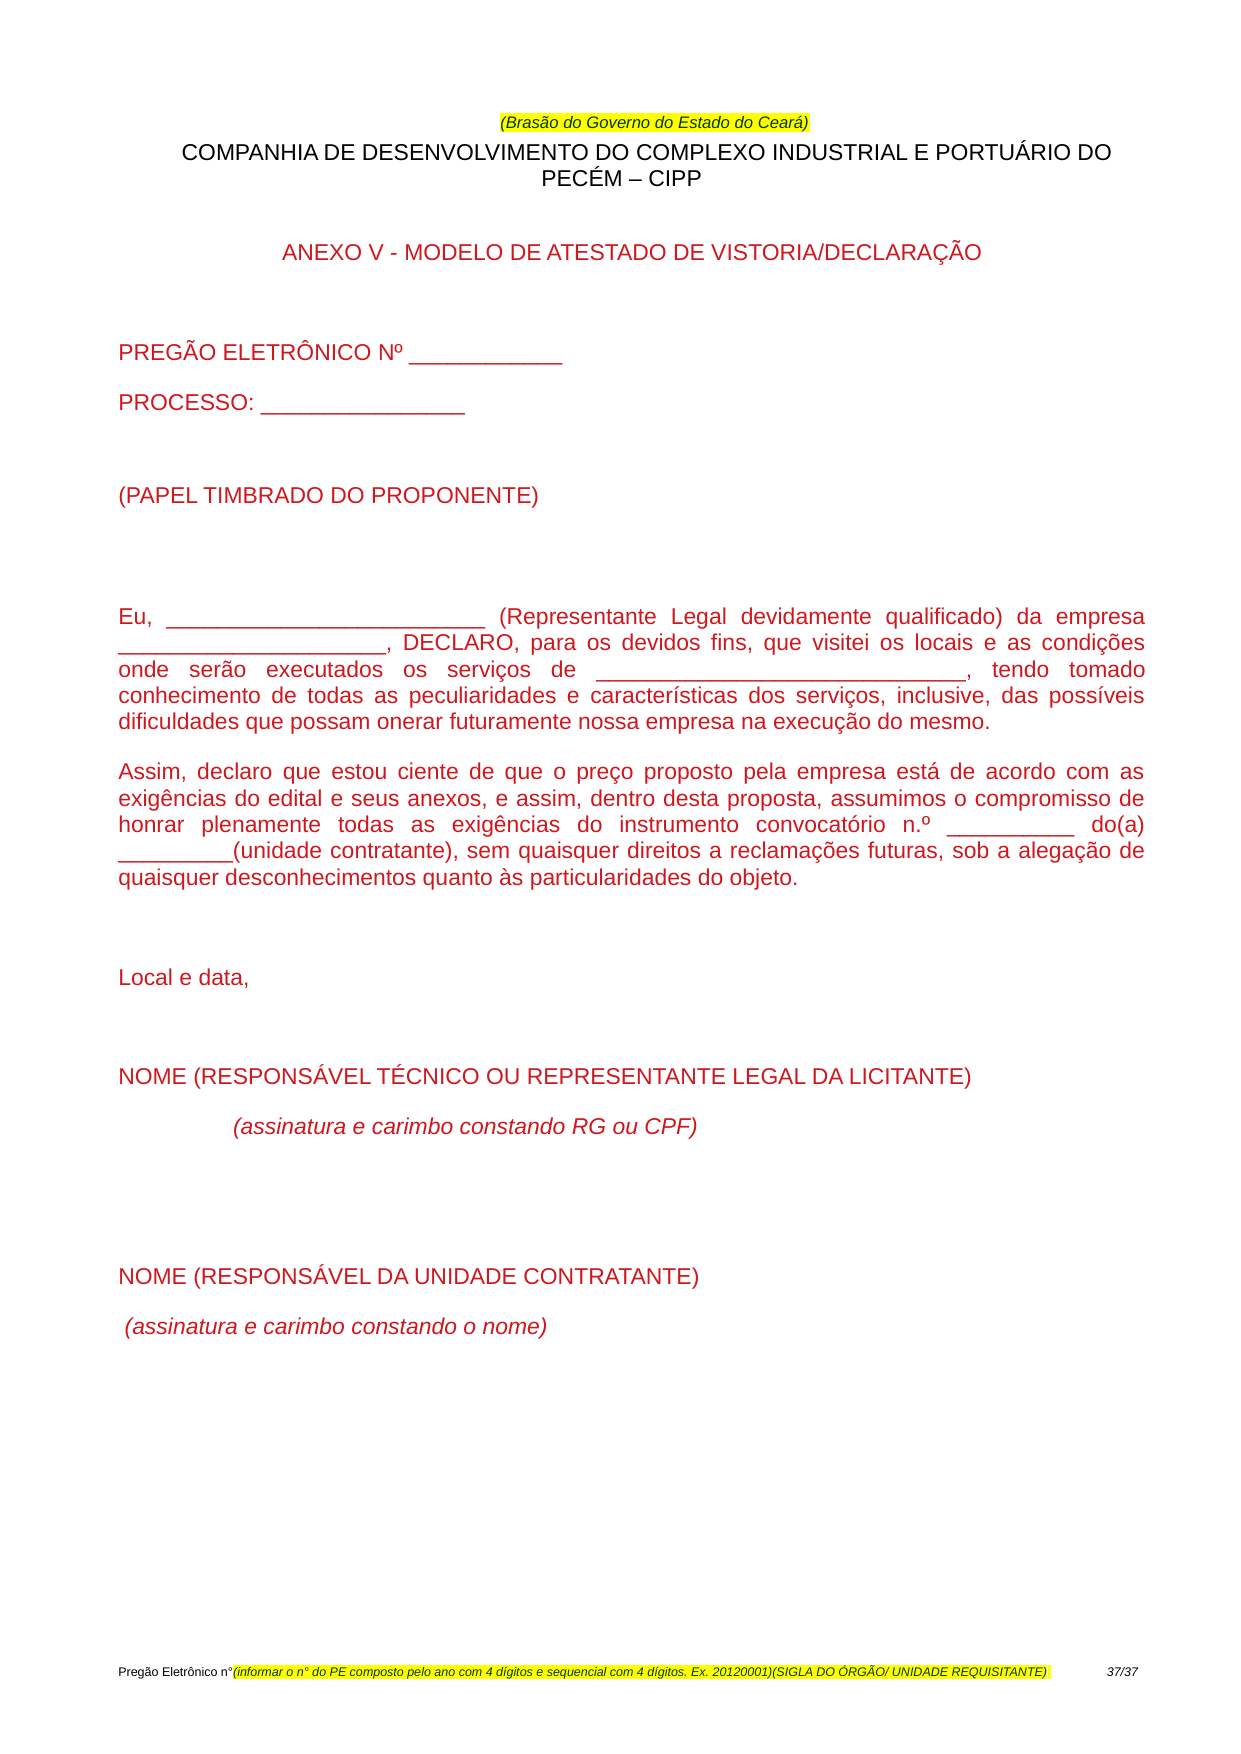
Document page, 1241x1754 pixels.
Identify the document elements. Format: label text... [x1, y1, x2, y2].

text (assinatura e carimbo constando RG ou CPF) [118, 1113, 1146, 1139]
text (PAPEL TIMBRADO DO PROPONENTE) [118, 482, 1146, 509]
text PREGÃO ELETRÔNICO Nº ____________ [118, 338, 1146, 365]
text NOME (RESPONSÁVEL TÉCNICO OU REPRESENTANTE LEGAL DA LICITANTE) [118, 1063, 1146, 1089]
text ANEXO V - MODELO DE ATESTADO DE VISTORIA/DECLARAÇÃO [118, 239, 1146, 265]
text Assim, declaro que estou ciente de que o preço proposto pela empresa está de acordo com as exigências do edital e seus anexos, e assim, dentro desta proposta, assumimos o compromisso de honrar plenamente todas as exigências do instrumento convocatório n.º __________ do(a) _________(unidade contratante), sem quaisquer direitos a reclamações futuras, sob a alegação de quaisquer desconhecimentos quanto às particularidades do objeto. [118, 758, 1146, 890]
text Local e data, [118, 963, 1146, 990]
text PROCESSO: ________________ [118, 388, 1146, 415]
text Eu, _________________________ (Representante Legal devidamente qualificado) da empresa _____________________, DECLARO, para os devidos fins, que visitei os locais e as condições onde serão executados os serviços de _____________________________, tendo tomado conhecimento de todas as peculiaridades e características dos serviços, inclusive, das possíveis dificuldades que possam onerar futuramente nossa empresa na execução do mesmo. [118, 603, 1146, 735]
text NOME (RESPONSÁVEL DA UNIDADE CONTRATANTE) [118, 1263, 1146, 1289]
text (assinatura e carimbo constando o nome) [118, 1313, 1146, 1339]
